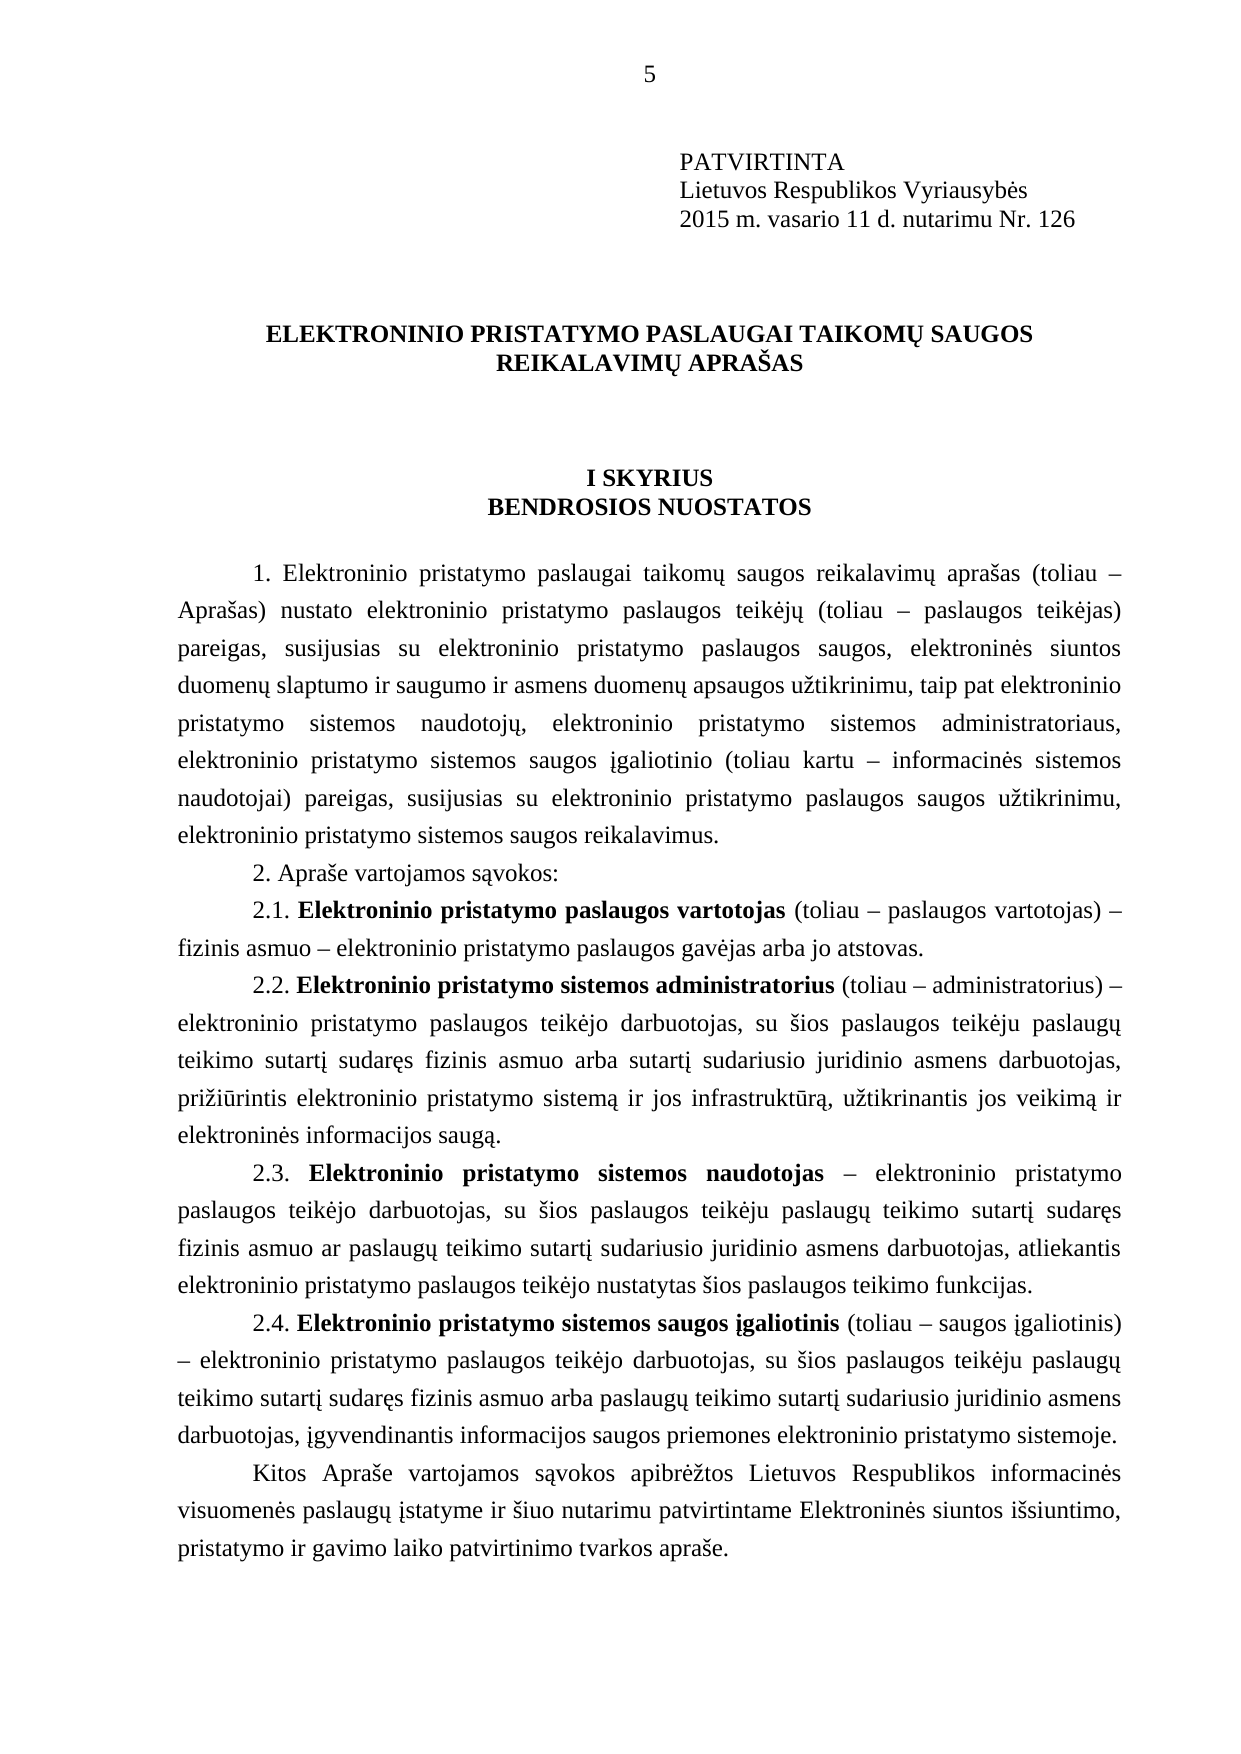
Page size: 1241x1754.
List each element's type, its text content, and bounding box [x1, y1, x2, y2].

text 1. Elektroninio pristatymo paslaugai taikomų saugos reikalavimų aprašas (toliau – Aprašas) nustato elektroninio pristatymo paslaugos teikėjų (toliau – paslaugos teikėjas) pareigas, susijusias su elektroninio pristatymo paslaugos saugos, elektroninės siuntos duomenų slaptumo ir saugumo ir asmens duomenų apsaugos užtikrinimu, taip pat elektroninio pristatymo sistemos naudotojų, elektroninio pristatymo sistemos administratoriaus, elektroninio pristatymo sistemos saugos įgaliotinio (toliau kartu – informacinės sistemos naudotojai) pareigas, susijusias su elektroninio pristatymo paslaugos saugos užtikrinimu, elektroninio pristatymo sistemos saugos reikalavimus. [177, 549, 1122, 849]
text 2.4. Elektroninio pristatymo sistemos saugos įgaliotinis (toliau – saugos įgaliotinis) – elektroninio pristatymo paslaugos teikėjo darbuotojas, su šios paslaugos teikėju paslaugų teikimo sutartį sudaręs fizinis asmuo arba paslaugų teikimo sutartį sudariusio juridinio asmens darbuotojas, įgyvendinantis informacijos saugos priemones elektroninio pristatymo sistemoje. [177, 1299, 1122, 1449]
text 2.1. Elektroninio pristatymo paslaugos vartotojas (toliau – paslaugos vartotojas) – fizinis asmuo – elektroninio pristatymo paslaugos gavėjas arba jo atstovas. [177, 887, 1122, 962]
text Kitos Apraše vartojamos sąvokos apibrėžtos Lietuvos Respublikos informacinės visuomenės paslaugų įstatyme ir šiuo nutarimu patvirtintame Elektroninės siuntos išsiuntimo, pristatymo ir gavimo laiko patvirtinimo tvarkos apraše. [177, 1449, 1122, 1562]
text BENDROSIOS NUOSTATOS [177, 492, 1122, 521]
text Elektroninio pristatymo paslaugAI TAIKOMŲ SAUGOS REIKALAVIMŲ APRAŠAS [177, 319, 1122, 377]
text 2.2. Elektroninio pristatymo sistemos administratorius (toliau – administratorius) – elektroninio pristatymo paslaugos teikėjo darbuotojas, su šios paslaugos teikėju paslaugų teikimo sutartį sudaręs fizinis asmuo arba sutartį sudariusio juridinio asmens darbuotojas, prižiūrintis elektroninio pristatymo sistemą ir jos infrastruktūrą, užtikrinantis jos veikimą ir elektroninės informacijos saugą. [177, 962, 1122, 1149]
text I SKYRIUS [177, 463, 1122, 492]
text 2.3. Elektroninio pristatymo sistemos naudotojas – elektroninio pristatymo paslaugos teikėjo darbuotojas, su šios paslaugos teikėju paslaugų teikimo sutartį sudaręs fizinis asmuo ar paslaugų teikimo sutartį sudariusio juridinio asmens darbuotojas, atliekantis elektroninio pristatymo paslaugos teikėjo nustatytas šios paslaugos teikimo funkcijas. [177, 1149, 1122, 1299]
text PATVIRTINTA Lietuvos Respublikos Vyriausybės 2015 m. vasario 11 d. nutarimu Nr. 126 [679, 147, 1122, 233]
text 2. Apraše vartojamos sąvokos: [177, 849, 1122, 887]
